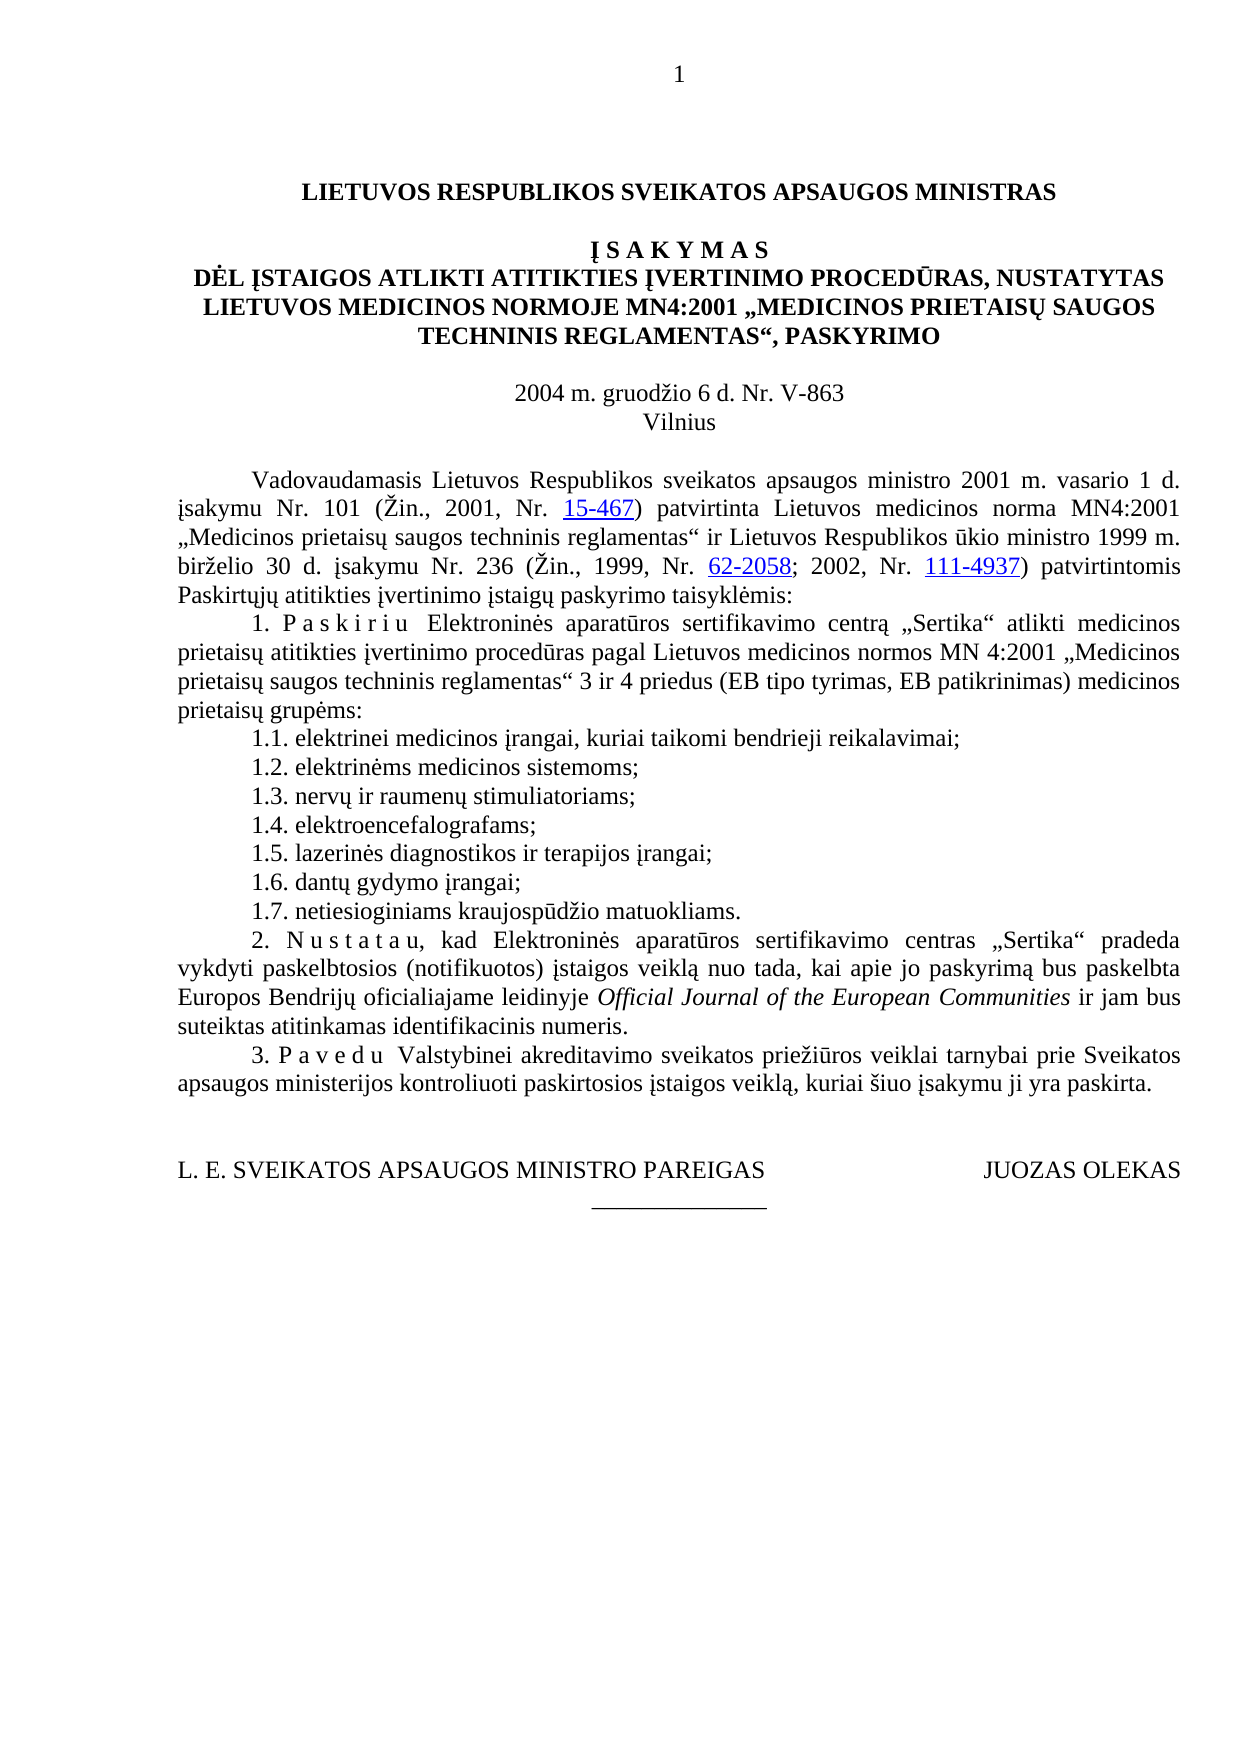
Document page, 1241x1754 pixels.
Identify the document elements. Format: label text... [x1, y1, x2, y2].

text LIETUVOS RESPUBLIKOS SVEIKATOS APSAUGOS MINISTRAS [177, 177, 1181, 206]
text 3. Pavedu Valstybinei akreditavimo sveikatos priežiūros veiklai tarnybai prie Sveikatos apsaugos ministerijos kontroliuoti paskirtosios įstaigos veiklą, kuriai šiuo įsakymu ji yra paskirta. [177, 1040, 1181, 1097]
text Į S A K Y M A S [177, 235, 1181, 263]
text 1.5. lazerinės diagnostikos ir terapijos įrangai; [177, 838, 1181, 867]
text 2004 m. gruodžio 6 d. Nr. V-863 [177, 378, 1181, 407]
text Vilnius [177, 407, 1181, 436]
text 1.4. elektroencefalografams; [177, 810, 1181, 838]
text DĖL ĮSTAIGOS ATLIKTI ATITIKTIES ĮVERTINIMO PROCEDŪRAS, NUSTATYTAS LIETUVOS MEDICINOS NORMOJE MN4:2001 „MEDICINOS PRIETAISŲ SAUGOS TECHNINIS REGLAMENTAS“, PASKYRIMO [177, 263, 1181, 350]
text ______________ [177, 1183, 1181, 1212]
text 2. Nustatau, kad Elektroninės aparatūros sertifikavimo centras „Sertika“ pradeda vykdyti paskelbtosios (notifikuotos) įstaigos veiklą nuo tada, kai apie jo paskyrimą bus paskelbta Europos Bendrijų oficialiajame leidinyje Official Journal of the European Communities ir jam bus suteiktas atitinkamas identifikacinis numeris. [177, 925, 1181, 1040]
text 1.7. netiesioginiams kraujospūdžio matuokliams. [177, 896, 1181, 925]
text 1. Paskiriu Elektroninės aparatūros sertifikavimo centrą „Sertika“ atlikti medicinos prietaisų atitikties įvertinimo procedūras pagal Lietuvos medicinos normos MN 4:2001 „Medicinos prietaisų saugos techninis reglamentas“ 3 ir 4 priedus (EB tipo tyrimas, EB patikrinimas) medicinos prietaisų grupėms: [177, 608, 1181, 723]
text 1.2. elektrinėms medicinos sistemoms; [177, 752, 1181, 781]
text 1.1. elektrinei medicinos įrangai, kuriai taikomi bendrieji reikalavimai; [177, 723, 1181, 752]
text 1.6. dantų gydymo įrangai; [177, 867, 1181, 896]
text Vadovaudamasis Lietuvos Respublikos sveikatos apsaugos ministro 2001 m. vasario 1 d. įsakymu Nr. 101 (Žin., 2001, Nr. 15-467) patvirtinta Lietuvos medicinos norma MN4:2001 „Medicinos prietaisų saugos techninis reglamentas“ ir Lietuvos Respublikos ūkio ministro 1999 m. birželio 30 d. įsakymu Nr. 236 (Žin., 1999, Nr. 62-2058; 2002, Nr. 111-4937) patvirtintomis Paskirtųjų atitikties įvertinimo įstaigų paskyrimo taisyklėmis: [177, 465, 1181, 608]
text 1.3. nervų ir raumenų stimuliatoriams; [177, 781, 1181, 810]
text L. E. SVEIKATOS APSAUGOS MINISTRO PAREIGAS JUOZAS OLEKAS [177, 1155, 1181, 1183]
